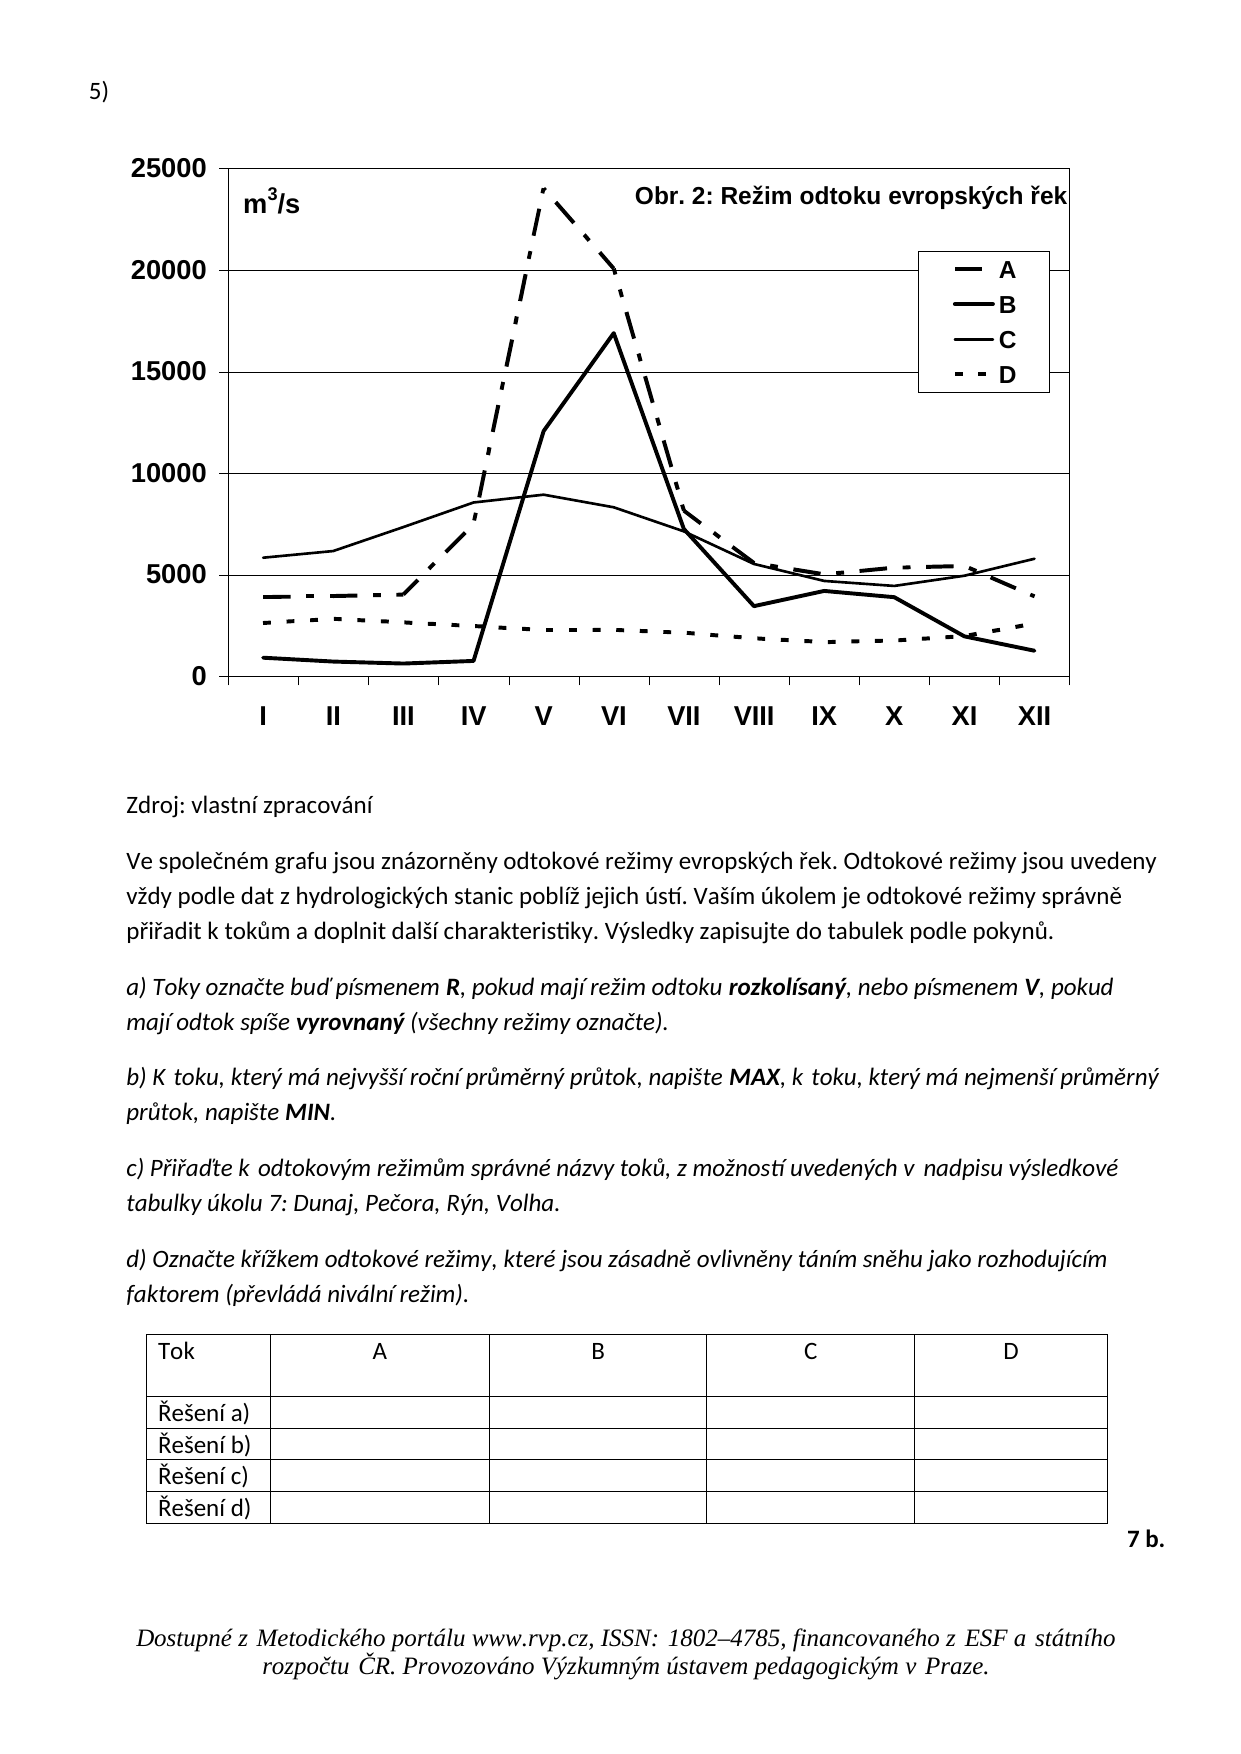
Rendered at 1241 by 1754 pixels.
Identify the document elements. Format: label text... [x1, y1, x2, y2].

table_cell [707, 1429, 914, 1459]
table_cell [915, 1460, 1107, 1491]
text c) Přiřaďte k odtokovým režimům správné názvy toků, z možností uvedených v nadpisu výsledkové tabulky úkolu 7: Dunaj, Pečora, Rýn, Volha. [126, 1152, 1165, 1218]
text 7 b. [89, 1523, 1165, 1554]
table_cell [271, 1460, 489, 1491]
table_header A [271, 1335, 489, 1396]
table_header C [707, 1335, 914, 1396]
table_cell Řešení c) [147, 1460, 270, 1491]
table_cell [271, 1429, 489, 1459]
table_cell [490, 1492, 706, 1522]
text Ve společném grafu jsou znázorněny odtokové režimy evropských řek. Odtokové režimy jsou uvedeny vždy podle dat z hydrologických stanic poblíž jejich ústí. Vaším úkolem je odtokové režimy správně přiřadit k tokům a doplnit další charakteristiky. Výsledky zapisujte do tabulek podle pokynů. [126, 845, 1165, 945]
table_cell [915, 1492, 1107, 1522]
table_cell [707, 1492, 914, 1522]
table_cell [271, 1397, 489, 1428]
table_cell Řešení b) [147, 1429, 270, 1459]
table_cell [707, 1460, 914, 1491]
table_cell Řešení a) [147, 1397, 270, 1428]
text d) Označte křížkem odtokové režimy, které jsou zásadně ovlivněny táním sněhu jako rozhodujícím faktorem (převládá nivální režim). [126, 1243, 1165, 1309]
table_cell [707, 1397, 914, 1428]
table_header Tok [147, 1335, 270, 1396]
text b) K toku, který má nejvyšší roční průměrný průtok, napište MAX, k toku, který má nejmenší průměrný průtok, napište MIN. [126, 1062, 1165, 1127]
table_cell [490, 1429, 706, 1459]
table_cell [915, 1429, 1107, 1459]
table_header B [490, 1335, 706, 1396]
text Zdroj: vlastní zpracování [126, 789, 1165, 819]
table_cell [271, 1492, 489, 1522]
table_cell Řešení d) [147, 1492, 270, 1522]
text a) Toky označte buď písmenem R, pokud mají režim odtoku rozkolísaný, nebo písmenem V, pokud mají odtok spíše vyrovnaný (všechny režimy označte). [126, 971, 1165, 1036]
table_cell [490, 1460, 706, 1491]
table_cell [915, 1397, 1107, 1428]
table_header D [915, 1335, 1107, 1396]
table_cell [490, 1397, 706, 1428]
